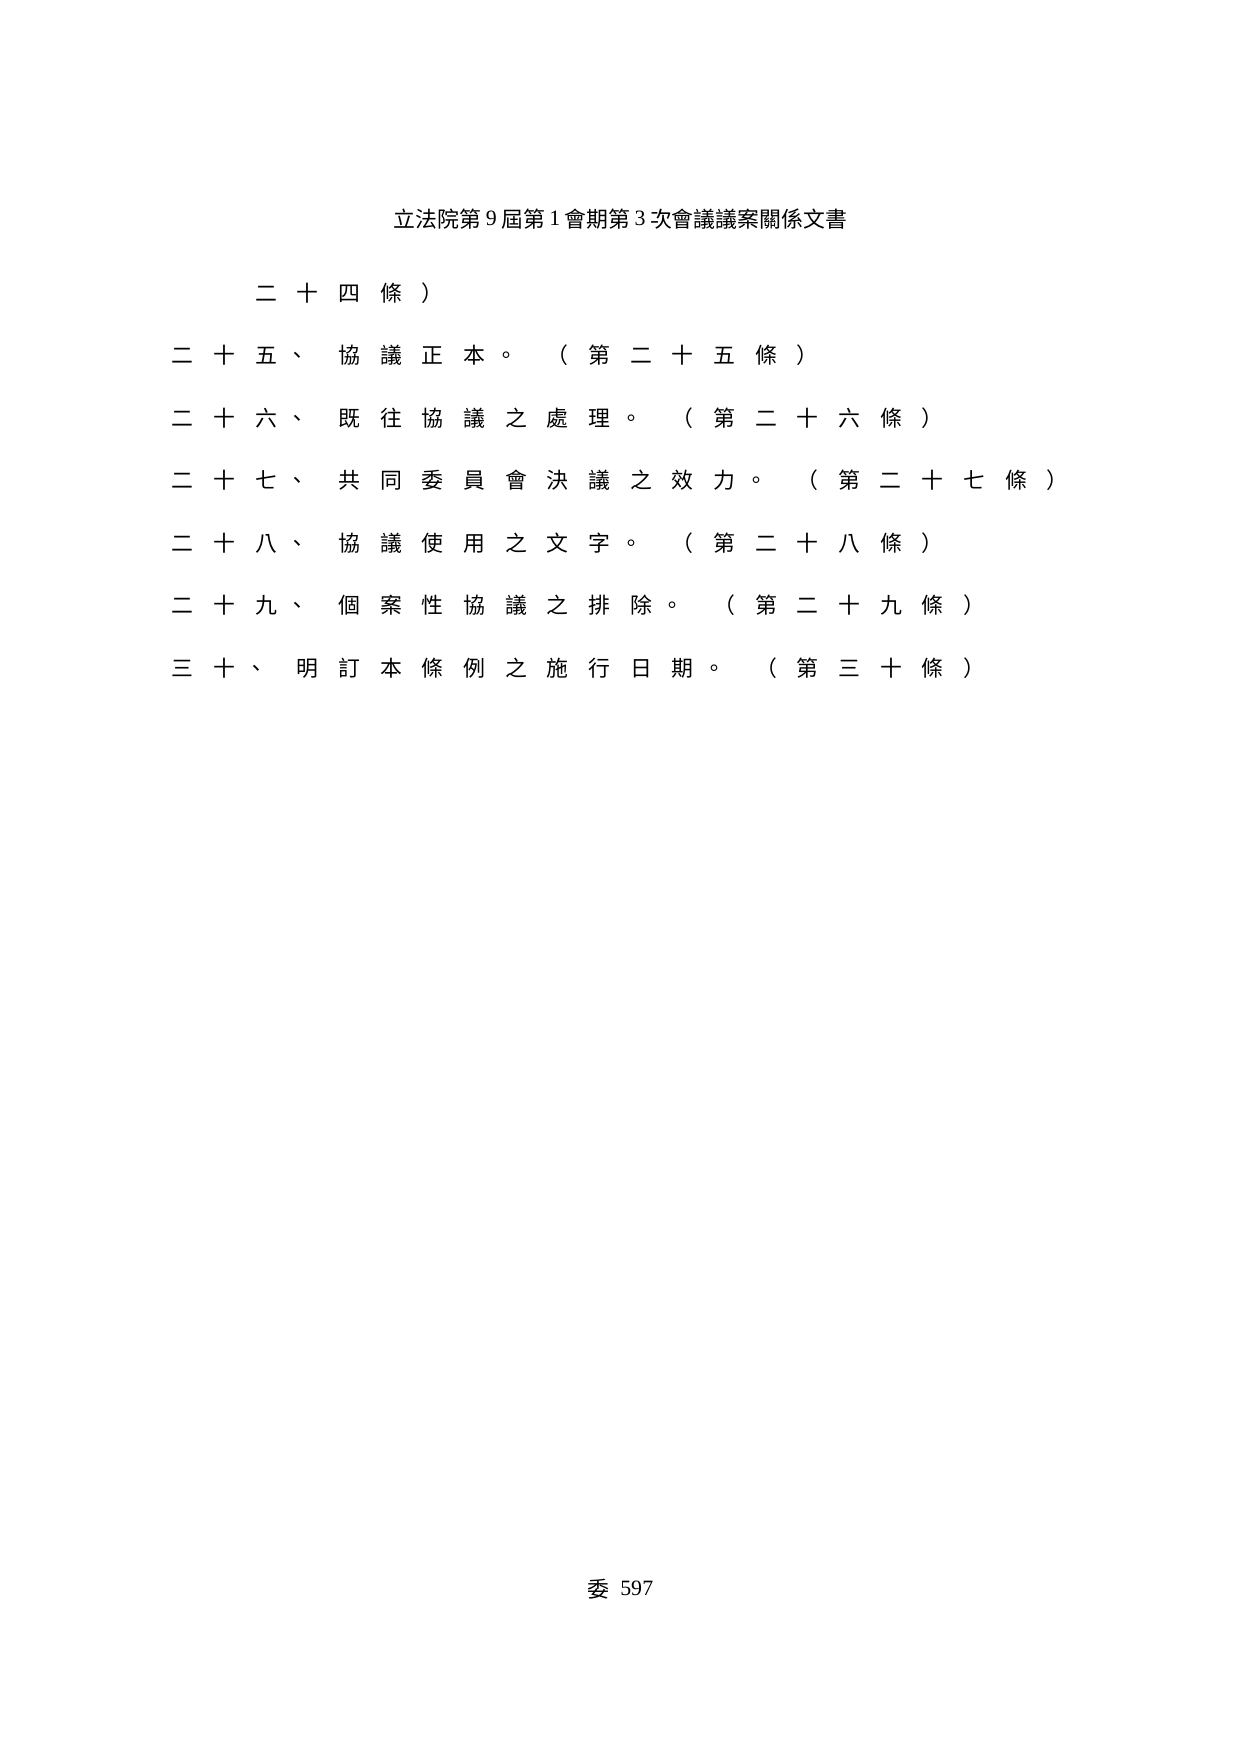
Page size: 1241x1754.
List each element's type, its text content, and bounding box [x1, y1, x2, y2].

text 二十五、協議正本。（第二十五條） [162, 313, 1078, 375]
text 三十、明訂本條例之施行日期。（第三十條） [162, 625, 1078, 688]
text 二十九、個案性協議之排除。（第二十九條） [162, 563, 1078, 625]
text 二十七、共同委員會決議之效力。（第二十七條） [162, 438, 1078, 500]
text 二十四條） [162, 250, 1078, 313]
text 二十六、既往協議之處理。（第二十六條） [162, 375, 1078, 438]
text 二十八、協議使用之文字。（第二十八條） [162, 500, 1078, 563]
